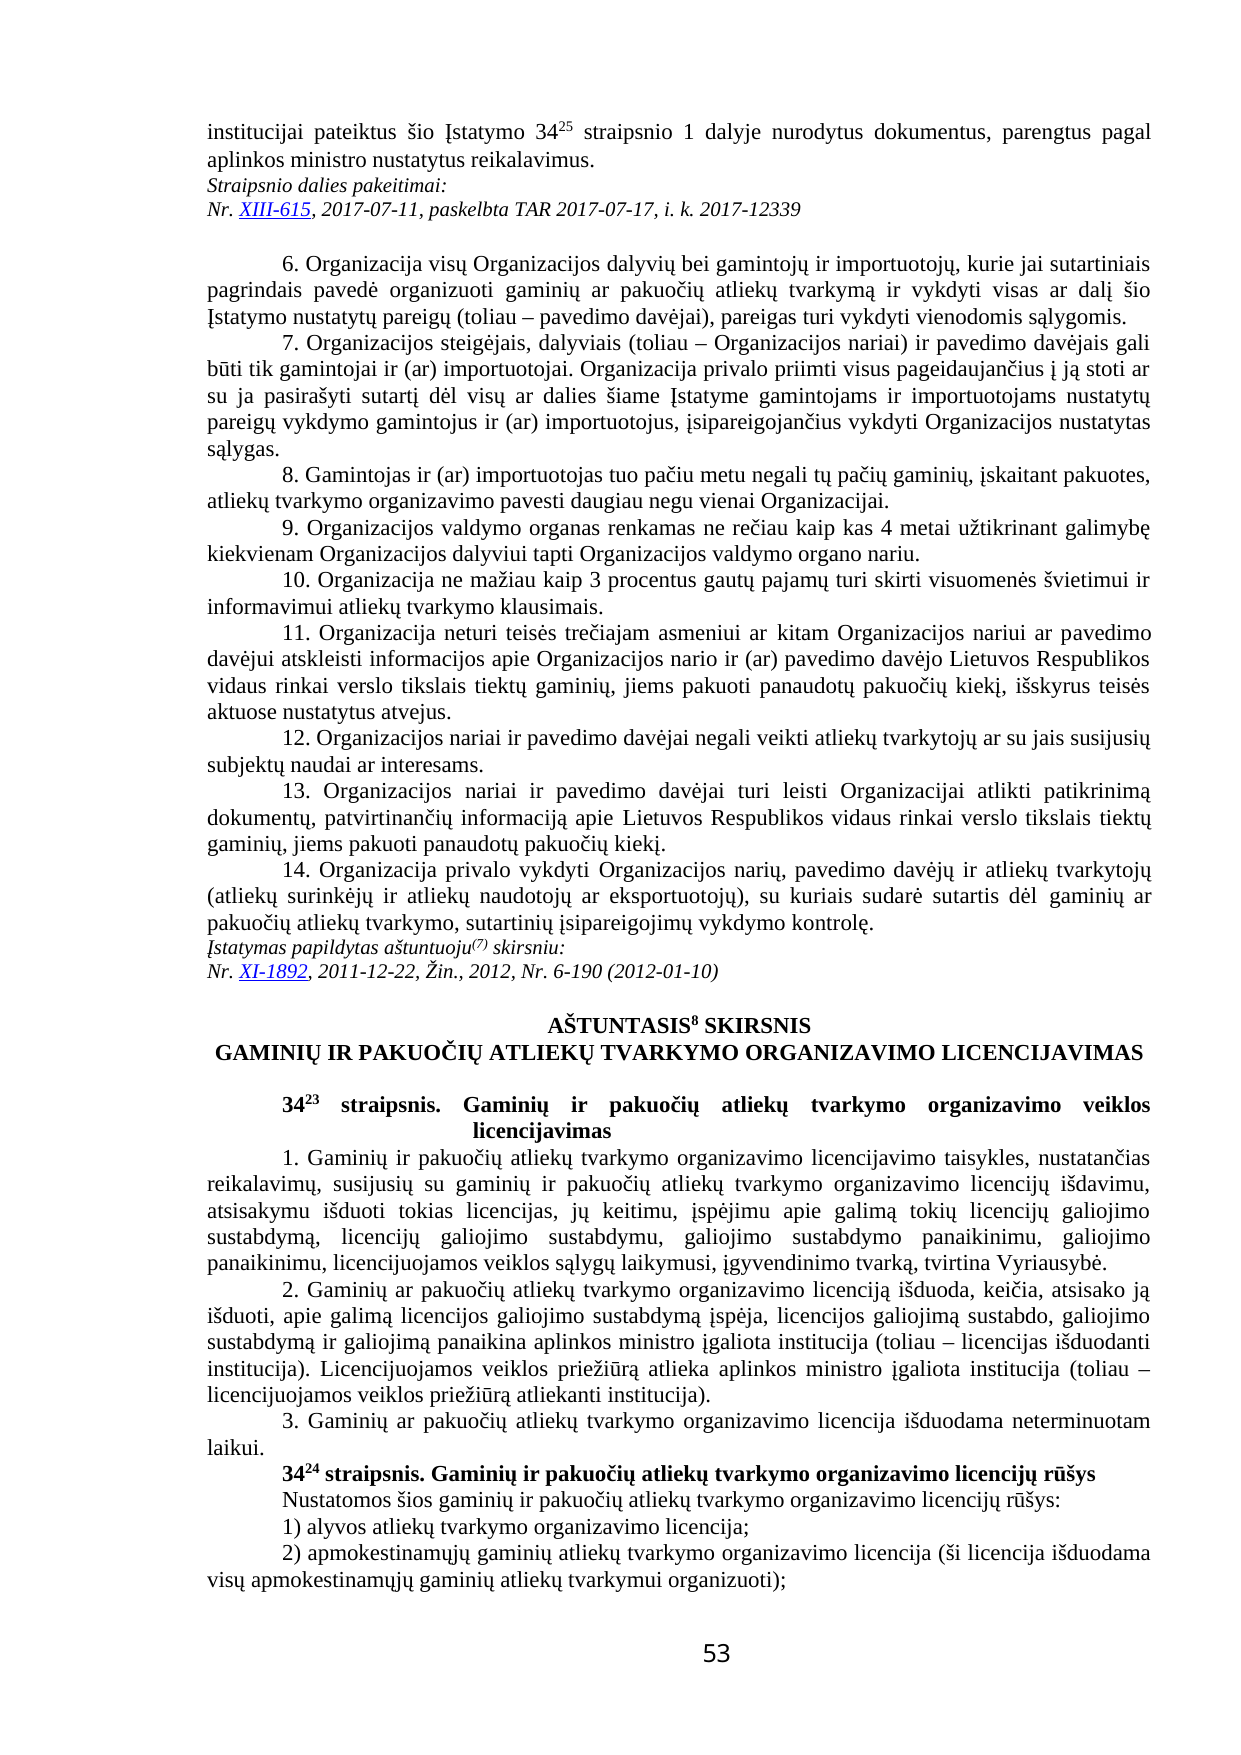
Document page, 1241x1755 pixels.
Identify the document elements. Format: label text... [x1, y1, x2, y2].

text Nr. XI-1892, 2011-12-22, Žin., 2012, Nr. 6-190 (2012-01-10) [207, 959, 1152, 983]
text 3. Gaminių ar pakuočių atliekų tvarkymo organizavimo licencija išduodama neterminuotam laikui. [207, 1407, 1152, 1460]
text 12. Organizacijos nariai ir pavedimo davėjai negali veikti atliekų tvarkytojų ar su jais susijusių subjektų naudai ar interesams. [207, 724, 1152, 777]
text Straipsnio dalies pakeitimai: [207, 173, 1152, 197]
text 7. Organizacijos steigėjais, dalyviais (toliau – Organizacijos nariai) ir pavedimo davėjais gali būti tik gamintojai ir (ar) importuotojai. Organizacija privalo priimti visus pageidaujančius į ją stoti ar su ja pasirašyti sutartį dėl visų ar dalies šiame Įstatyme gamintojams ir importuotojams nustatytų pareigų vykdymo gamintojus ir (ar) importuotojus, įsipareigojančius vykdyti Organizacijos nustatytas sąlygas. [207, 329, 1152, 461]
text Nr. XIII-615, 2017-07-11, paskelbta TAR 2017-07-17, i. k. 2017-12339 [207, 197, 1152, 221]
text 14. Organizacija privalo vykdyti Organizacijos narių, pavedimo davėjų ir atliekų tvarkytojų (atliekų surinkėjų ir atliekų naudotojų ar eksportuotojų), su kuriais sudarė sutartis dėl gaminių ar pakuočių atliekų tvarkymo, sutartinių įsipareigojimų vykdymo kontrolę. [207, 856, 1152, 935]
text 2) apmokestinamųjų gaminių atliekų tvarkymo organizavimo licencija (ši licencija išduodama visų apmokestinamųjų gaminių atliekų tvarkymui organizuoti); [207, 1539, 1152, 1592]
text Nustatomos šios gaminių ir pakuočių atliekų tvarkymo organizavimo licencijų rūšys: [207, 1487, 1152, 1513]
text GAMINIŲ IR PAKUOČIŲ ATLIEKŲ TVARKYMO ORGANIZAVIMO LICENCIJAVIMAS [207, 1038, 1152, 1065]
text institucijai pateiktus šio Įstatymo 3425 straipsnio 1 dalyje nurodytus dokumentus, parengtus pagal aplinkos ministro nustatytus reikalavimus. [207, 118, 1152, 173]
text 3424 straipsnis. Gaminių ir pakuočių atliekų tvarkymo organizavimo licencijų rūšys [207, 1460, 1152, 1487]
text 10. Organizacija ne mažiau kaip 3 procentus gautų pajamų turi skirti visuomenės švietimui ir informavimui atliekų tvarkymo klausimais. [207, 566, 1152, 619]
text AŠTUNTASIS8 SKIRSNIS [207, 1012, 1152, 1038]
text 9. Organizacijos valdymo organas renkamas ne rečiau kaip kas 4 metai užtikrinant galimybę kiekvienam Organizacijos dalyviui tapti Organizacijos valdymo organo nariu. [207, 514, 1152, 566]
text 1) alyvos atliekų tvarkymo organizavimo licencija; [207, 1513, 1152, 1539]
text 13. Organizacijos nariai ir pavedimo davėjai turi leisti Organizacijai atlikti patikrinimą dokumentų, patvirtinančių informaciją apie Lietuvos Respublikos vidaus rinkai verslo tikslais tiektų gaminių, jiems pakuoti panaudotų pakuočių kiekį. [207, 777, 1152, 856]
text 1. Gaminių ir pakuočių atliekų tvarkymo organizavimo licencijavimo taisykles, nustatančias reikalavimų, susijusių su gaminių ir pakuočių atliekų tvarkymo organizavimo licencijų išdavimu, atsisakymu išduoti tokias licencijas, jų keitimu, įspėjimu apie galimą tokių licencijų galiojimo sustabdymą, licencijų galiojimo sustabdymu, galiojimo sustabdymo panaikinimu, galiojimo panaikinimu, licencijuojamos veiklos sąlygų laikymusi, įgyvendinimo tvarką, tvirtina Vyriausybė. [207, 1144, 1152, 1276]
text Įstatymas papildytas aštuntuoju(7) skirsniu: [207, 935, 1152, 959]
text 3423 straipsnis. Gaminių ir pakuočių atliekų tvarkymo organizavimo veiklos licencijavimas [282, 1091, 1152, 1144]
text 8. Gamintojas ir (ar) importuotojas tuo pačiu metu negali tų pačių gaminių, įskaitant pakuotes, atliekų tvarkymo organizavimo pavesti daugiau negu vienai Organizacijai. [207, 461, 1152, 514]
text 6. Organizacija visų Organizacijos dalyvių bei gamintojų ir importuotojų, kurie jai sutartiniais pagrindais pavedė organizuoti gaminių ar pakuočių atliekų tvarkymą ir vykdyti visas ar dalį šio Įstatymo nustatytų pareigų (toliau – pavedimo davėjai), pareigas turi vykdyti vienodomis sąlygomis. [207, 250, 1152, 329]
text 11. Organizacija neturi teisės trečiajam asmeniui ar kitam Organizacijos nariui ar pavedimo davėjui atskleisti informacijos apie Organizacijos nario ir (ar) pavedimo davėjo Lietuvos Respublikos vidaus rinkai verslo tikslais tiektų gaminių, jiems pakuoti panaudotų pakuočių kiekį, išskyrus teisės aktuose nustatytus atvejus. [207, 619, 1152, 724]
text 2. Gaminių ar pakuočių atliekų tvarkymo organizavimo licenciją išduoda, keičia, atsisako ją išduoti, apie galimą licencijos galiojimo sustabdymą įspėja, licencijos galiojimą sustabdo, galiojimo sustabdymą ir galiojimą panaikina aplinkos ministro įgaliota institucija (toliau – licencijas išduodanti institucija). Licencijuojamos veiklos priežiūrą atlieka aplinkos ministro įgaliota institucija (toliau – licencijuojamos veiklos priežiūrą atliekanti institucija). [207, 1276, 1152, 1407]
